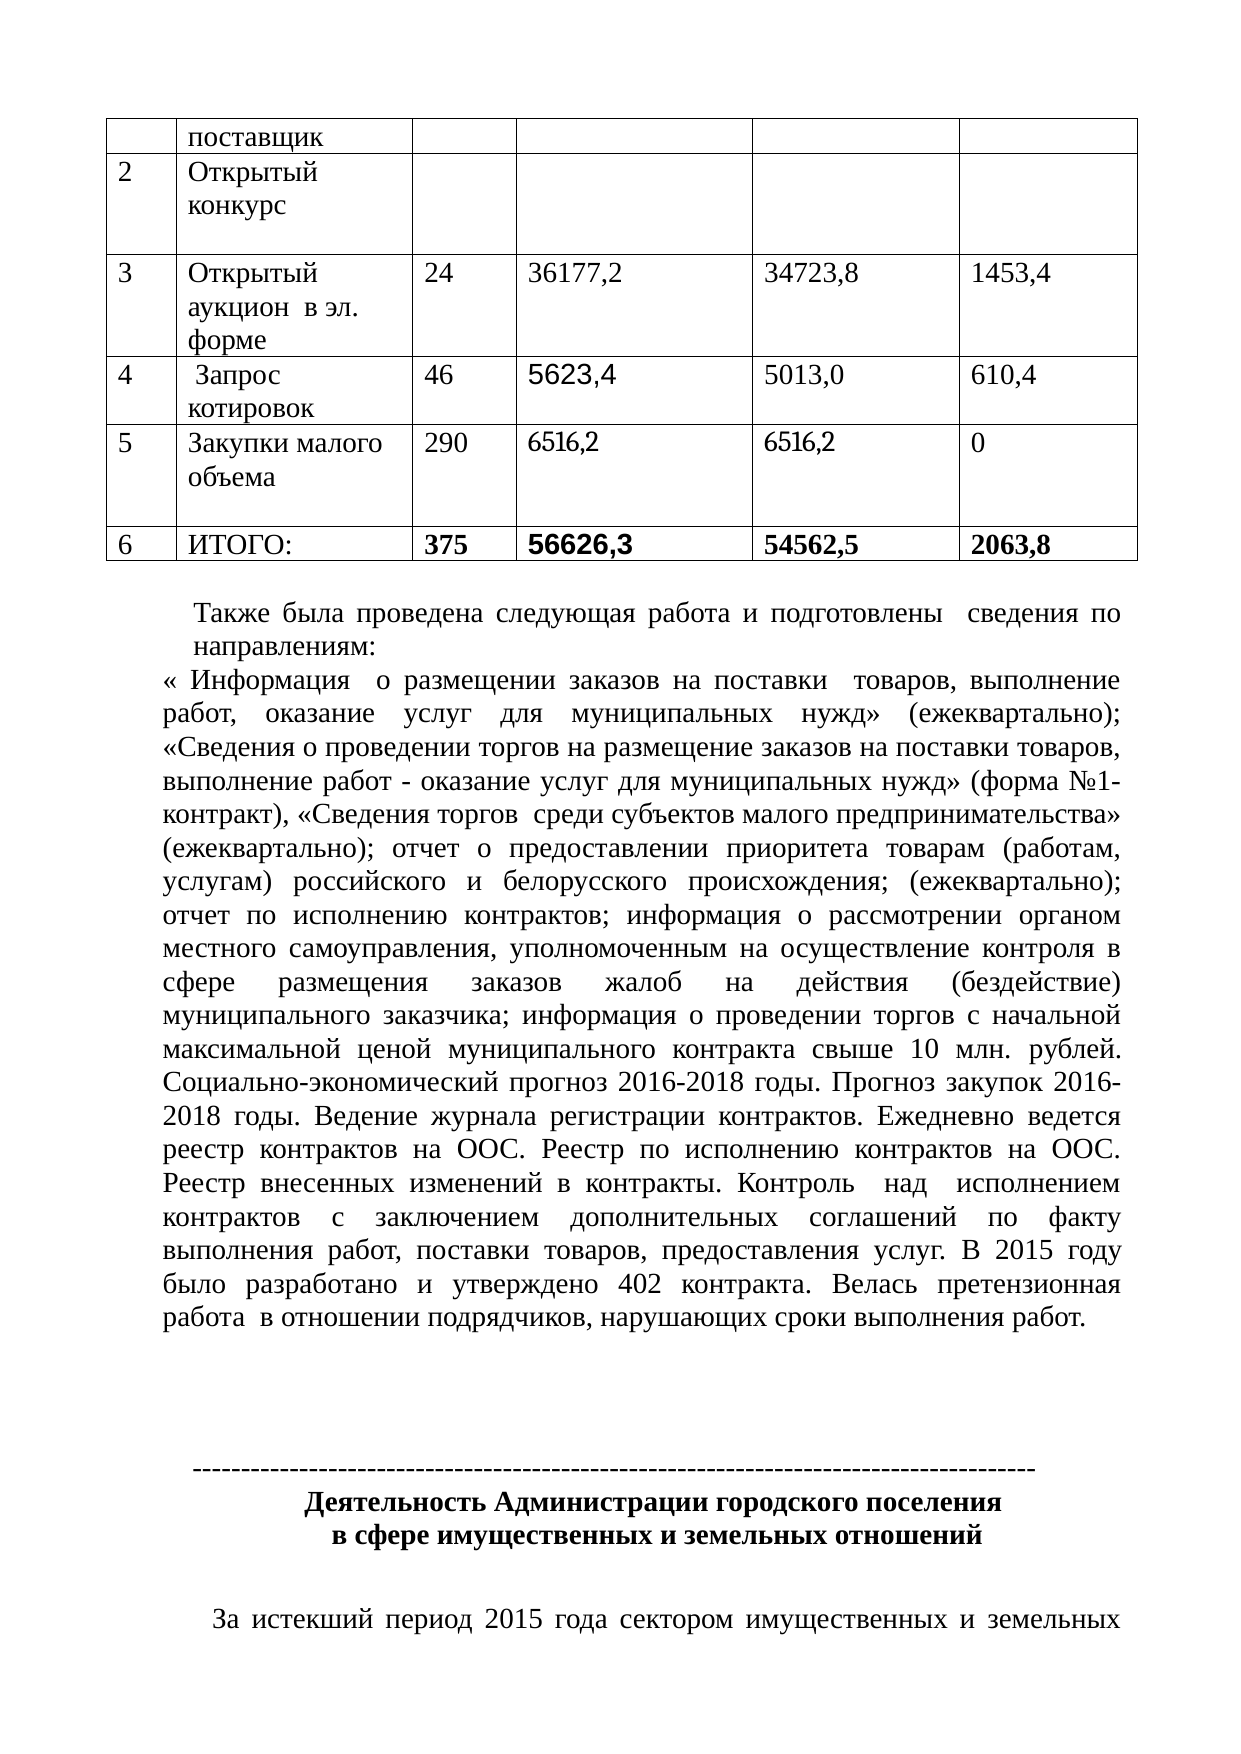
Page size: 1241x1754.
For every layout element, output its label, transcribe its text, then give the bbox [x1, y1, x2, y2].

table_cell 375 [413, 527, 516, 560]
table_cell 54562,5 [753, 527, 959, 560]
table_cell 6516,2 [753, 425, 959, 526]
text « Информация о размещении заказов на поставки товаров, выполнение работ, оказание услуг для муниципальных нужд» (ежеквартально); «Сведения о проведении торгов на размещение заказов на поставки товаров, выполнение работ - оказание услуг для муниципальных нужд» (форма №1-контракт), «Сведения торгов среди субъектов малого предпринимательства» (ежеквартально); отчет о предоставлении приоритета товарам (работам, услугам) российского и белорусского происхождения; (ежеквартально); отчет по исполнению контрактов; информация о рассмотрении органом местного самоуправления, уполномоченным на осуществление контроля в сфере размещения заказов жалоб на действия (бездействие) муниципального заказчика; информация о проведении торгов с начальной максимальной ценой муниципального контракта свыше 10 млн. рублей. Социально-экономический прогноз 2016-2018 годы. Прогноз закупок 2016-2018 годы. Ведение журнала регистрации контрактов. Ежедневно ведется реестр контрактов на ООС. Реестр по исполнению контрактов на ООС. Реестр внесенных изменений в контракты. Контроль над исполнением контрактов с заключением дополнительных соглашений по факту выполнения работ, поставки товаров, предоставления услуг. В 2015 году было разработано и утверждено 402 контракта. Велась претензионная работа в отношении подрядчиков, нарушающих сроки выполнения работ. [162, 662, 1122, 1333]
table_cell 1453,4 [960, 255, 1137, 356]
text в сфере имущественных и земельных отношений [118, 1517, 1122, 1551]
table_cell 2063,8 [960, 527, 1137, 560]
table_cell 5013,0 [753, 357, 959, 424]
table_cell 6 [107, 527, 176, 560]
table_cell 610,4 [960, 357, 1137, 424]
table_cell [753, 154, 959, 254]
table_cell [960, 154, 1137, 254]
table_cell 5623,4 [517, 357, 752, 424]
table_cell [413, 154, 516, 254]
table_cell 6516,2 [517, 425, 752, 526]
table_cell 24 [413, 255, 516, 356]
table_cell Закупки малого объема [177, 425, 412, 526]
table_cell 4 [107, 357, 176, 424]
table_cell [517, 154, 752, 254]
table_cell [517, 119, 752, 153]
table_cell 3 [107, 255, 176, 356]
text --------------------------------------------------------------------------------------- [118, 1450, 1122, 1484]
text За истекший период 2015 года сектором имущественных и земельных [118, 1601, 1122, 1635]
table_cell 34723,8 [753, 255, 959, 356]
table_cell 5 [107, 425, 176, 526]
table_cell 0 [960, 425, 1137, 526]
table_cell 2 [107, 154, 176, 254]
table_cell 36177,2 [517, 255, 752, 356]
table_cell Открытый конкурс [177, 154, 412, 254]
table_cell Запрос котировок [177, 357, 412, 424]
table_cell [413, 119, 516, 153]
table_cell Открытый аукцион в эл. форме [177, 255, 412, 356]
table_cell 46 [413, 357, 516, 424]
table_cell 56626,3 [517, 527, 752, 560]
table_cell ИТОГО: [177, 527, 412, 560]
list Также была проведена следующая работа и подготовлены сведения по направлениям: [156, 595, 1122, 662]
table_cell [960, 119, 1137, 153]
table_cell 290 [413, 425, 516, 526]
table_cell [107, 119, 176, 153]
table_cell поставщик [177, 119, 412, 153]
table_cell [753, 119, 959, 153]
text Деятельность Администрации городского поселения [118, 1484, 1122, 1517]
